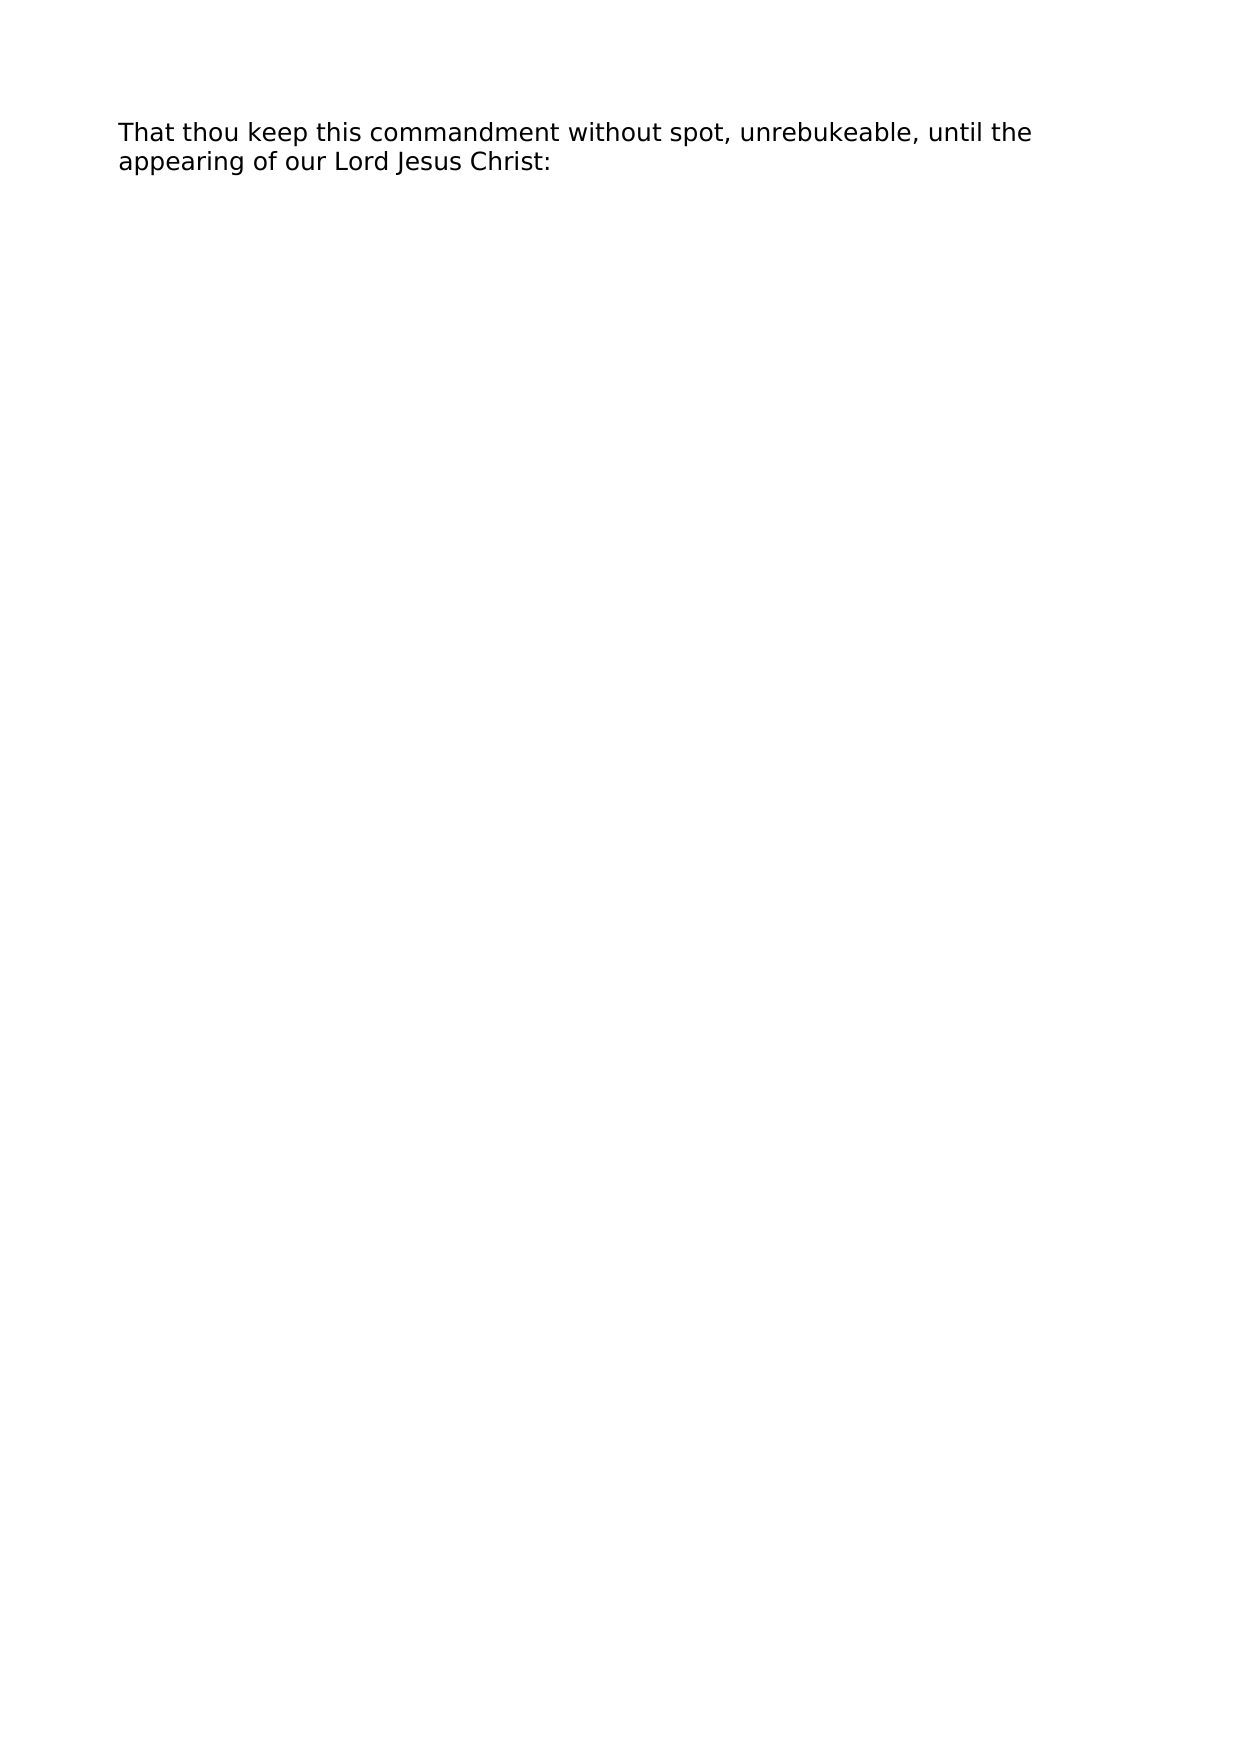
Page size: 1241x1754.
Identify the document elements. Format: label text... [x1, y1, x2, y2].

text That thou keep this commandment without spot, unrebukeable, until the appearing of our Lord Jesus Christ: [118, 118, 1122, 176]
